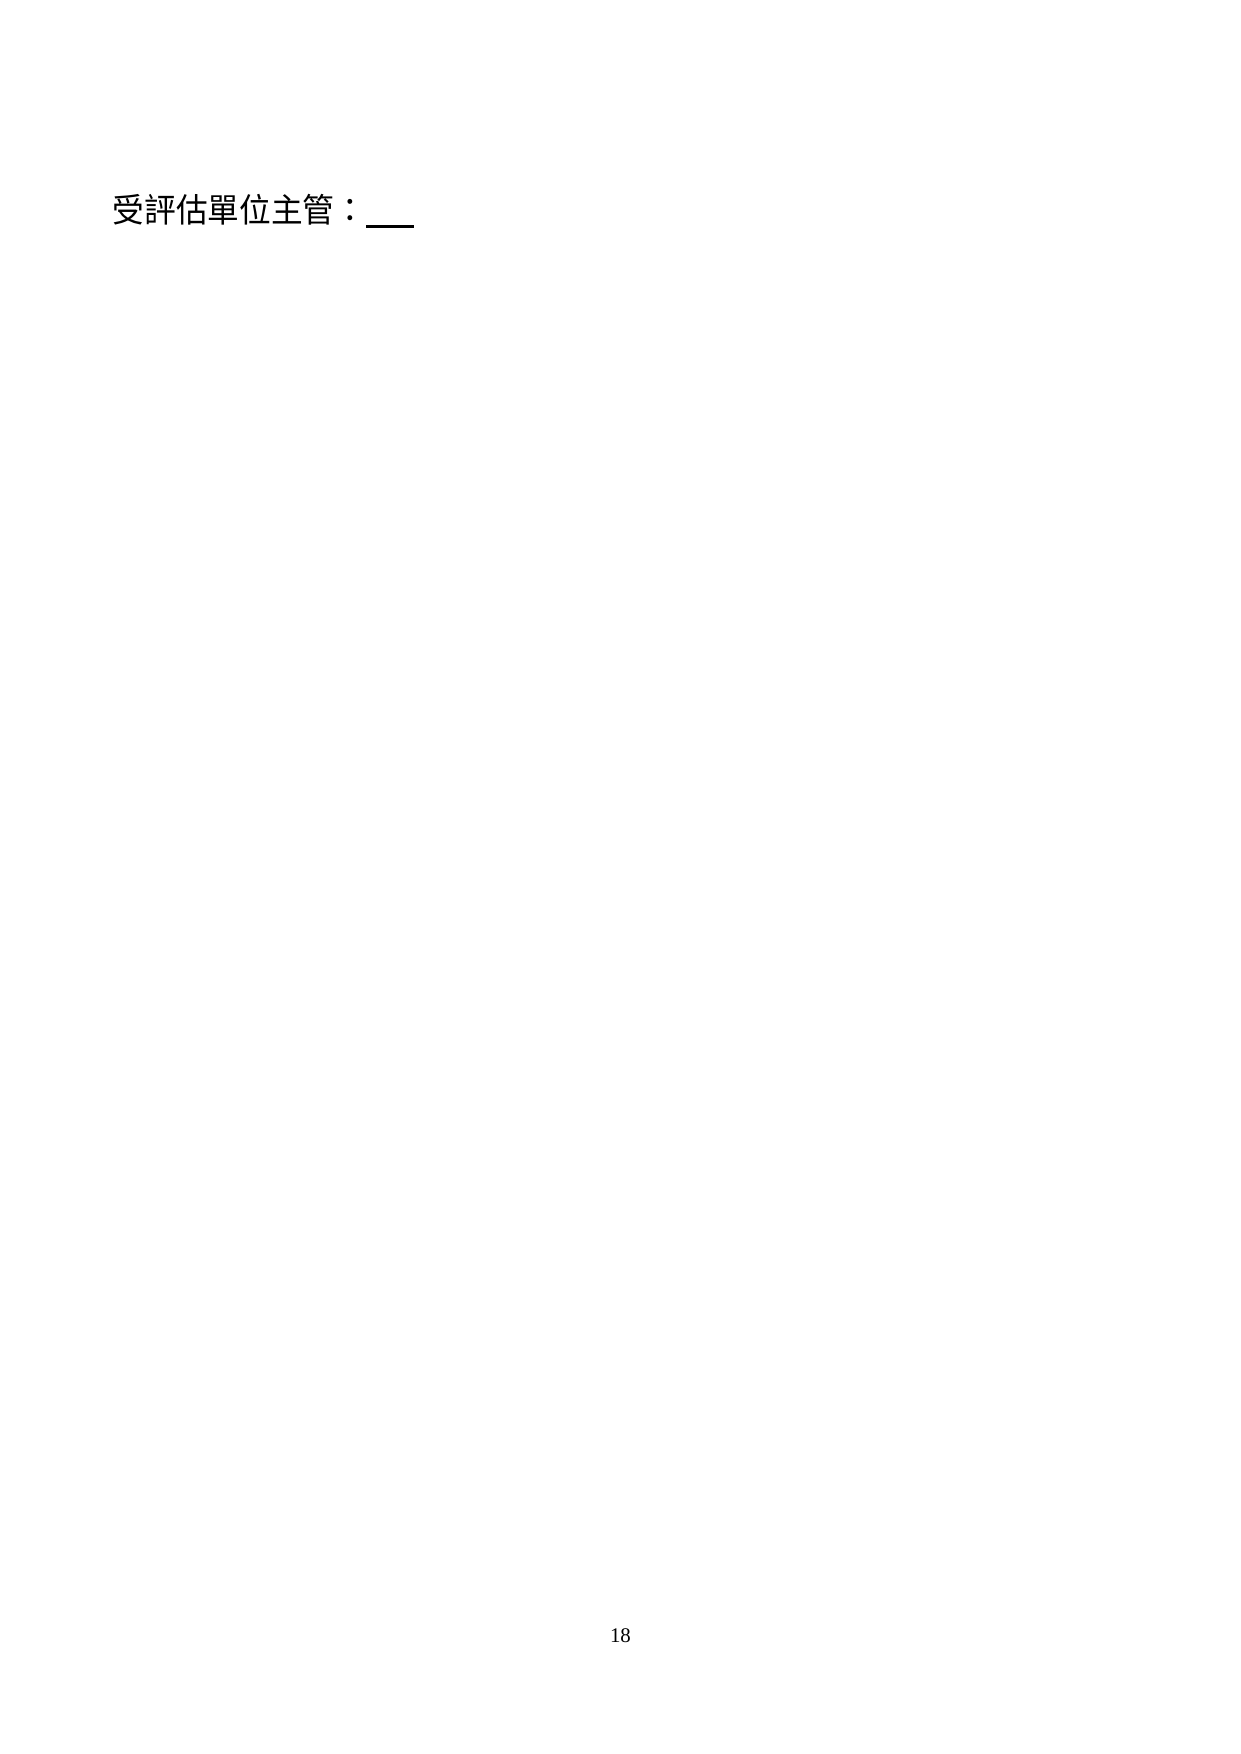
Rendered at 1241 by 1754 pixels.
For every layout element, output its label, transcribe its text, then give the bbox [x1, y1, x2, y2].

text 受評估單位主管： [112, 164, 1128, 239]
